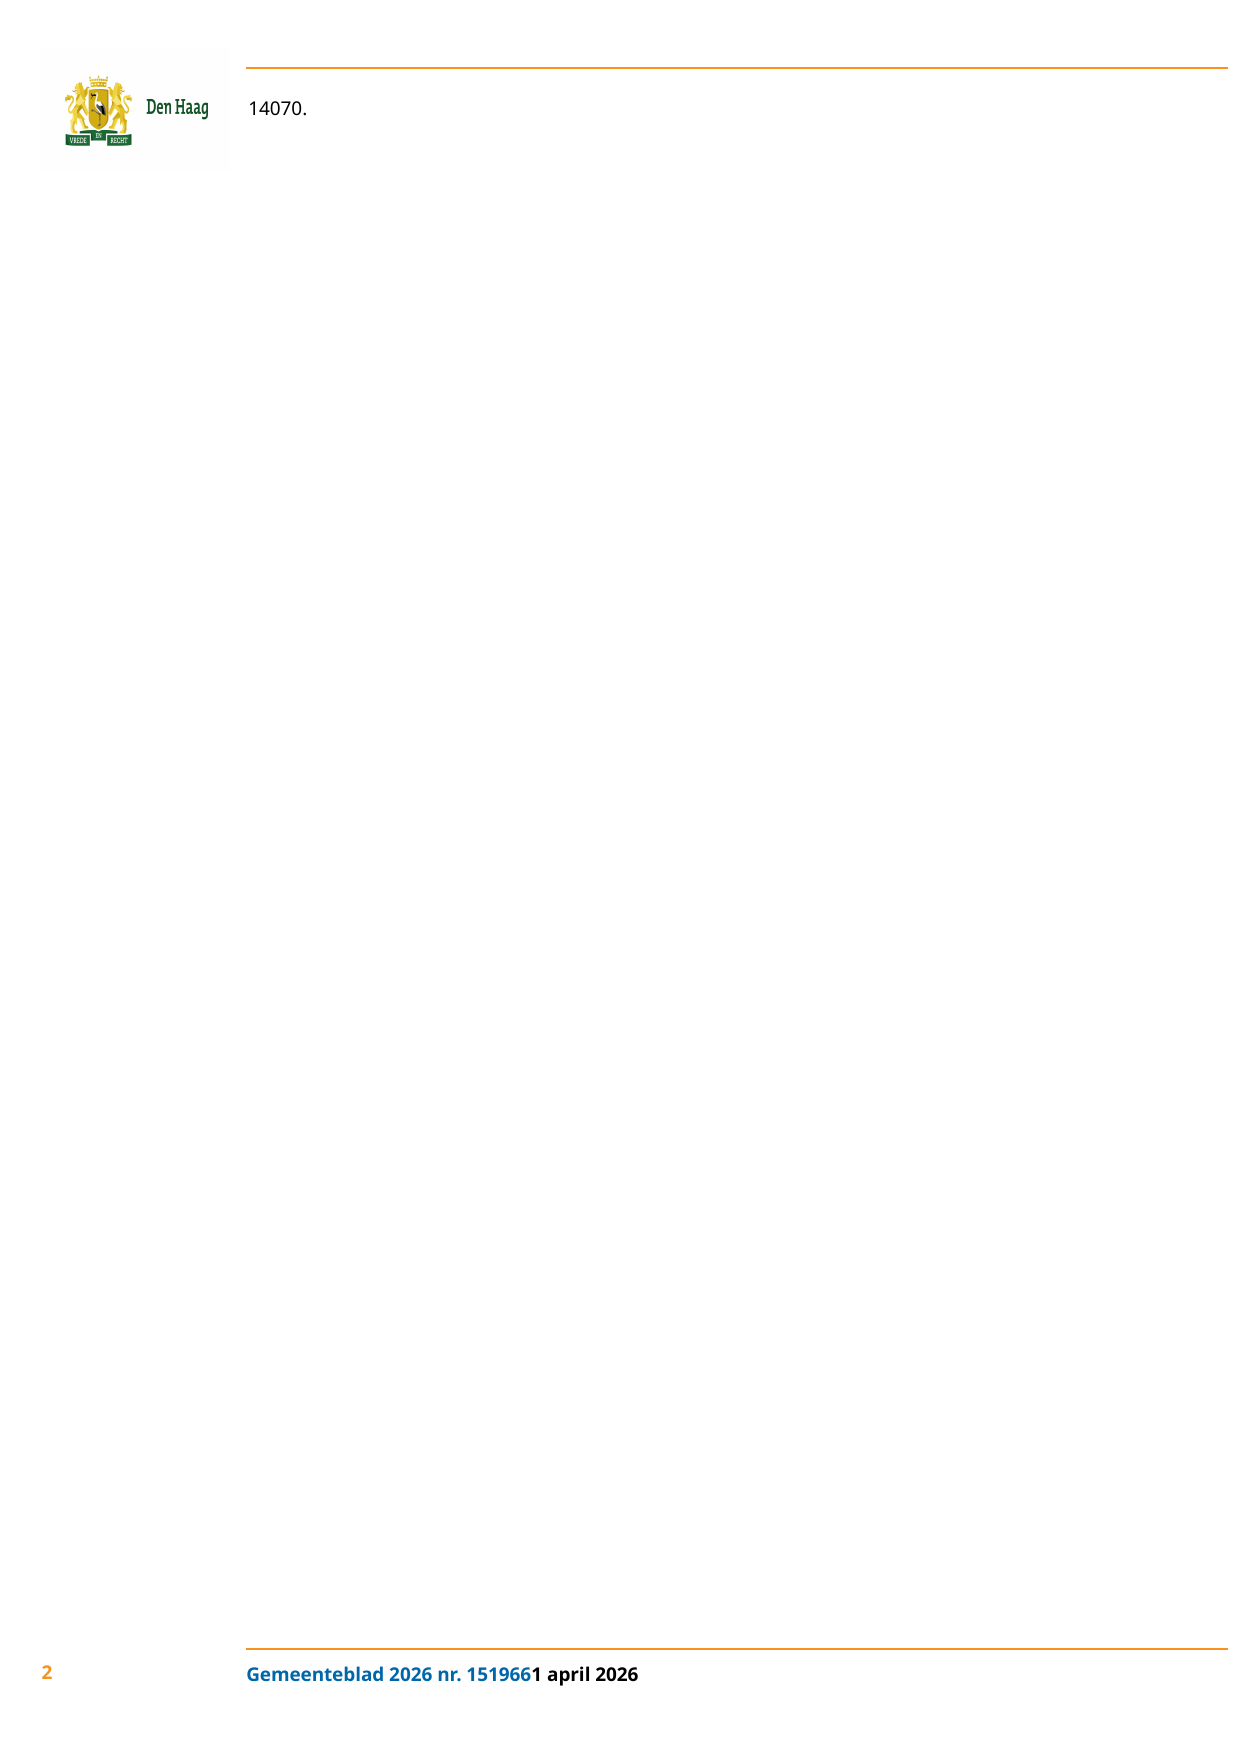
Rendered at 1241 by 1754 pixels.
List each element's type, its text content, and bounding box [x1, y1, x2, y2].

picture [41, 47, 231, 172]
text 14070. [248, 95, 1152, 121]
